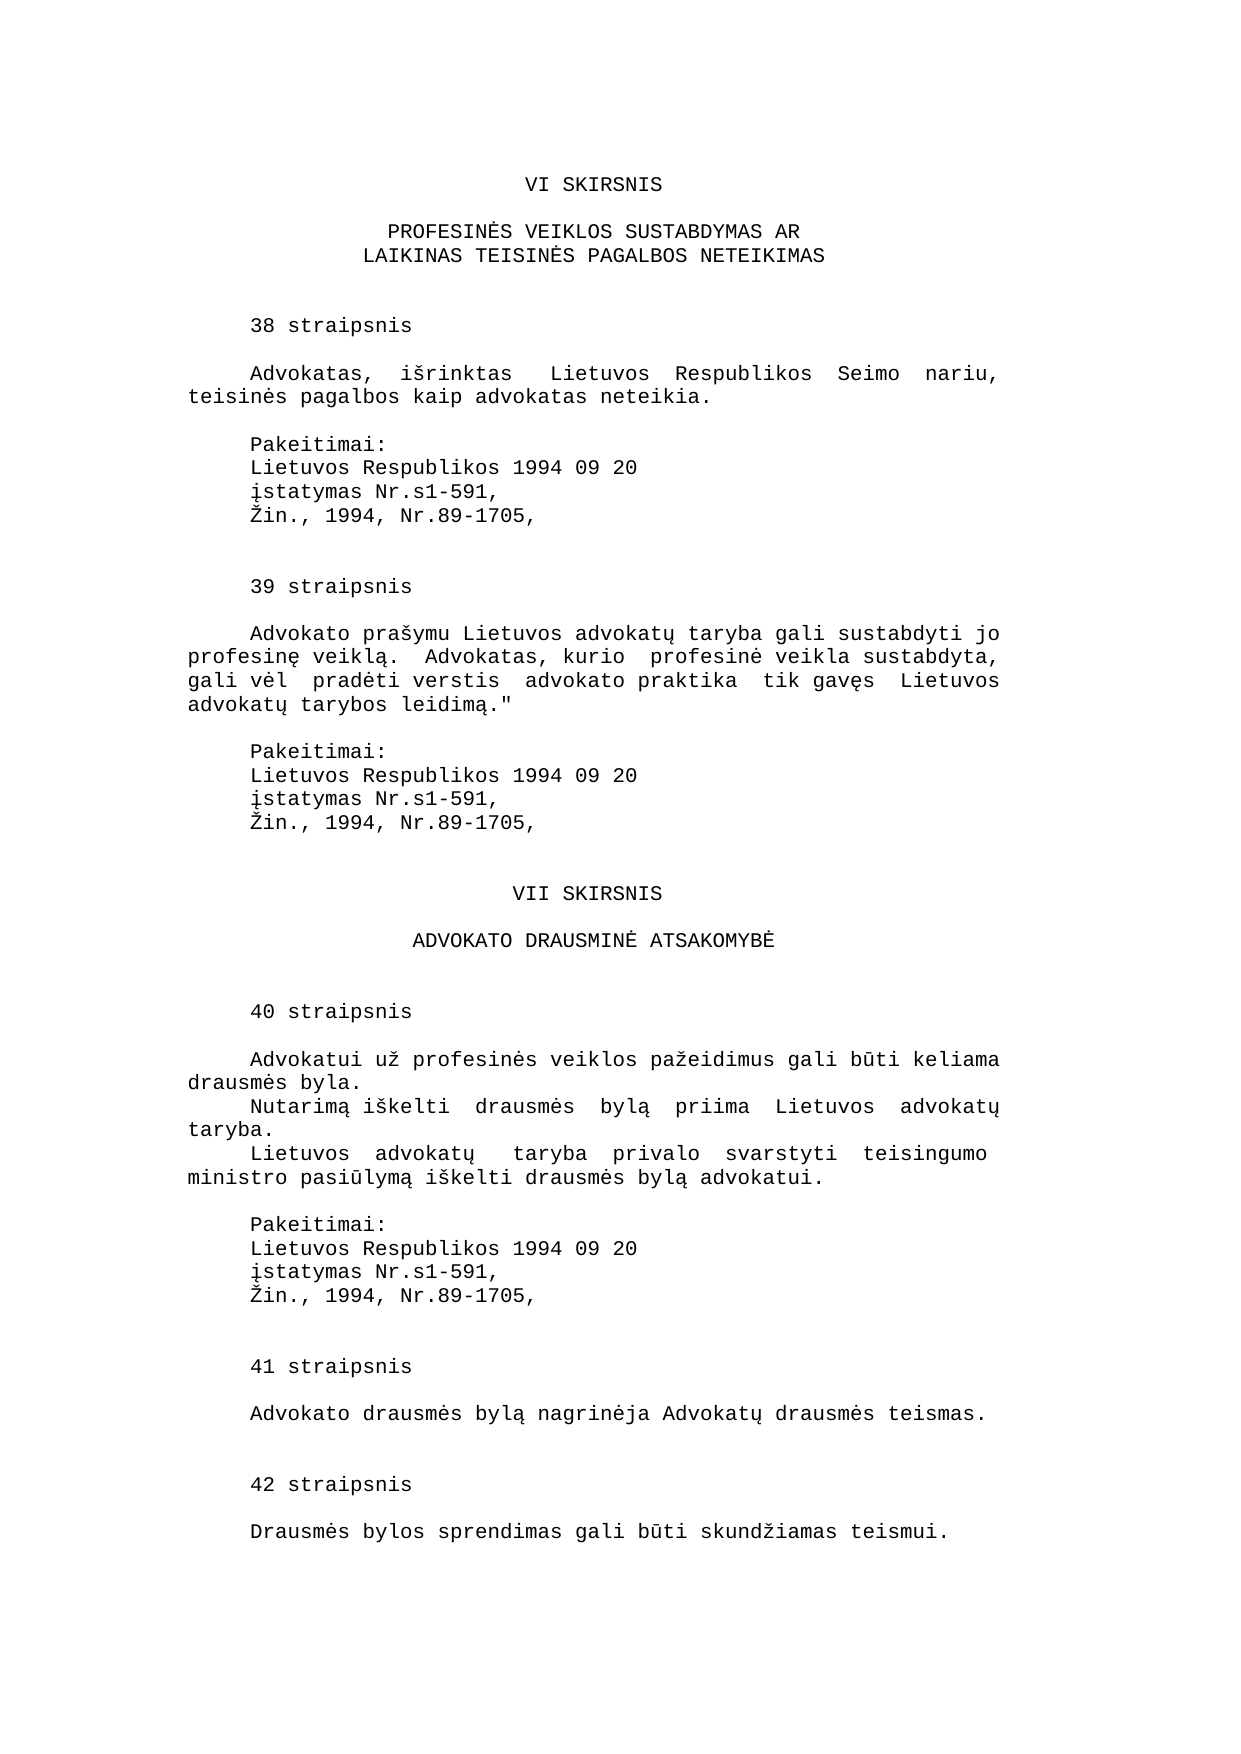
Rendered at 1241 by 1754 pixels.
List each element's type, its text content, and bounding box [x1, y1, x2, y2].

text įstatymas Nr.s1-591, [187, 1261, 1053, 1285]
text Advokato prašymu Lietuvos advokatų taryba gali sustabdyti jo [187, 623, 1053, 647]
text Lietuvos Respublikos 1994 09 20 [187, 1238, 1053, 1261]
text Lietuvos Respublikos 1994 09 20 [187, 765, 1053, 788]
text ministro pasiūlymą iškelti drausmės bylą advokatui. [187, 1167, 1053, 1190]
text 42 straipsnis [187, 1474, 1053, 1498]
text taryba. [187, 1119, 1053, 1143]
text įstatymas Nr.s1-591, [187, 788, 1053, 812]
text Nutarimą iškelti drausmės bylą priima Lietuvos advokatų [187, 1096, 1053, 1119]
text drausmės byla. [187, 1072, 1053, 1096]
text LAIKINAS TEISINĖS PAGALBOS NETEIKIMAS [187, 244, 1053, 268]
text Pakeitimai: [187, 434, 1053, 457]
text Žin., 1994, Nr.89-1705, [187, 812, 1053, 836]
text 38 straipsnis [187, 316, 1053, 339]
text VII SKIRSNIS [187, 883, 1053, 907]
text Advokato drausmės bylą nagrinėja Advokatų drausmės teismas. [187, 1403, 1053, 1427]
text ADVOKATO DRAUSMINĖ ATSAKOMYBĖ [187, 930, 1053, 954]
text gali vėl pradėti verstis advokato praktika tik gavęs Lietuvos [187, 670, 1053, 694]
text 40 straipsnis [187, 1001, 1053, 1025]
text profesinę veiklą. Advokatas, kurio profesinė veikla sustabdyta, [187, 647, 1053, 670]
text Advokatui už profesinės veiklos pažeidimus gali būti keliama [187, 1048, 1053, 1072]
text teisinės pagalbos kaip advokatas neteikia. [187, 386, 1053, 410]
text VI SKIRSNIS [187, 174, 1053, 197]
text Advokatas, išrinktas Lietuvos Respublikos Seimo nariu, [187, 363, 1053, 386]
text PROFESINĖS VEIKLOS SUSTABDYMAS AR [187, 221, 1053, 244]
text Žin., 1994, Nr.89-1705, [187, 505, 1053, 528]
text advokatų tarybos leidimą." [187, 694, 1053, 717]
text Lietuvos advokatų taryba privalo svarstyti teisingumo [187, 1143, 1053, 1167]
text Pakeitimai: [187, 1214, 1053, 1238]
text 39 straipsnis [187, 576, 1053, 599]
text 41 straipsnis [187, 1356, 1053, 1379]
text Žin., 1994, Nr.89-1705, [187, 1285, 1053, 1309]
text įstatymas Nr.s1-591, [187, 481, 1053, 505]
text Lietuvos Respublikos 1994 09 20 [187, 457, 1053, 481]
text Drausmės bylos sprendimas gali būti skundžiamas teismui. [187, 1521, 1053, 1545]
text Pakeitimai: [187, 741, 1053, 765]
